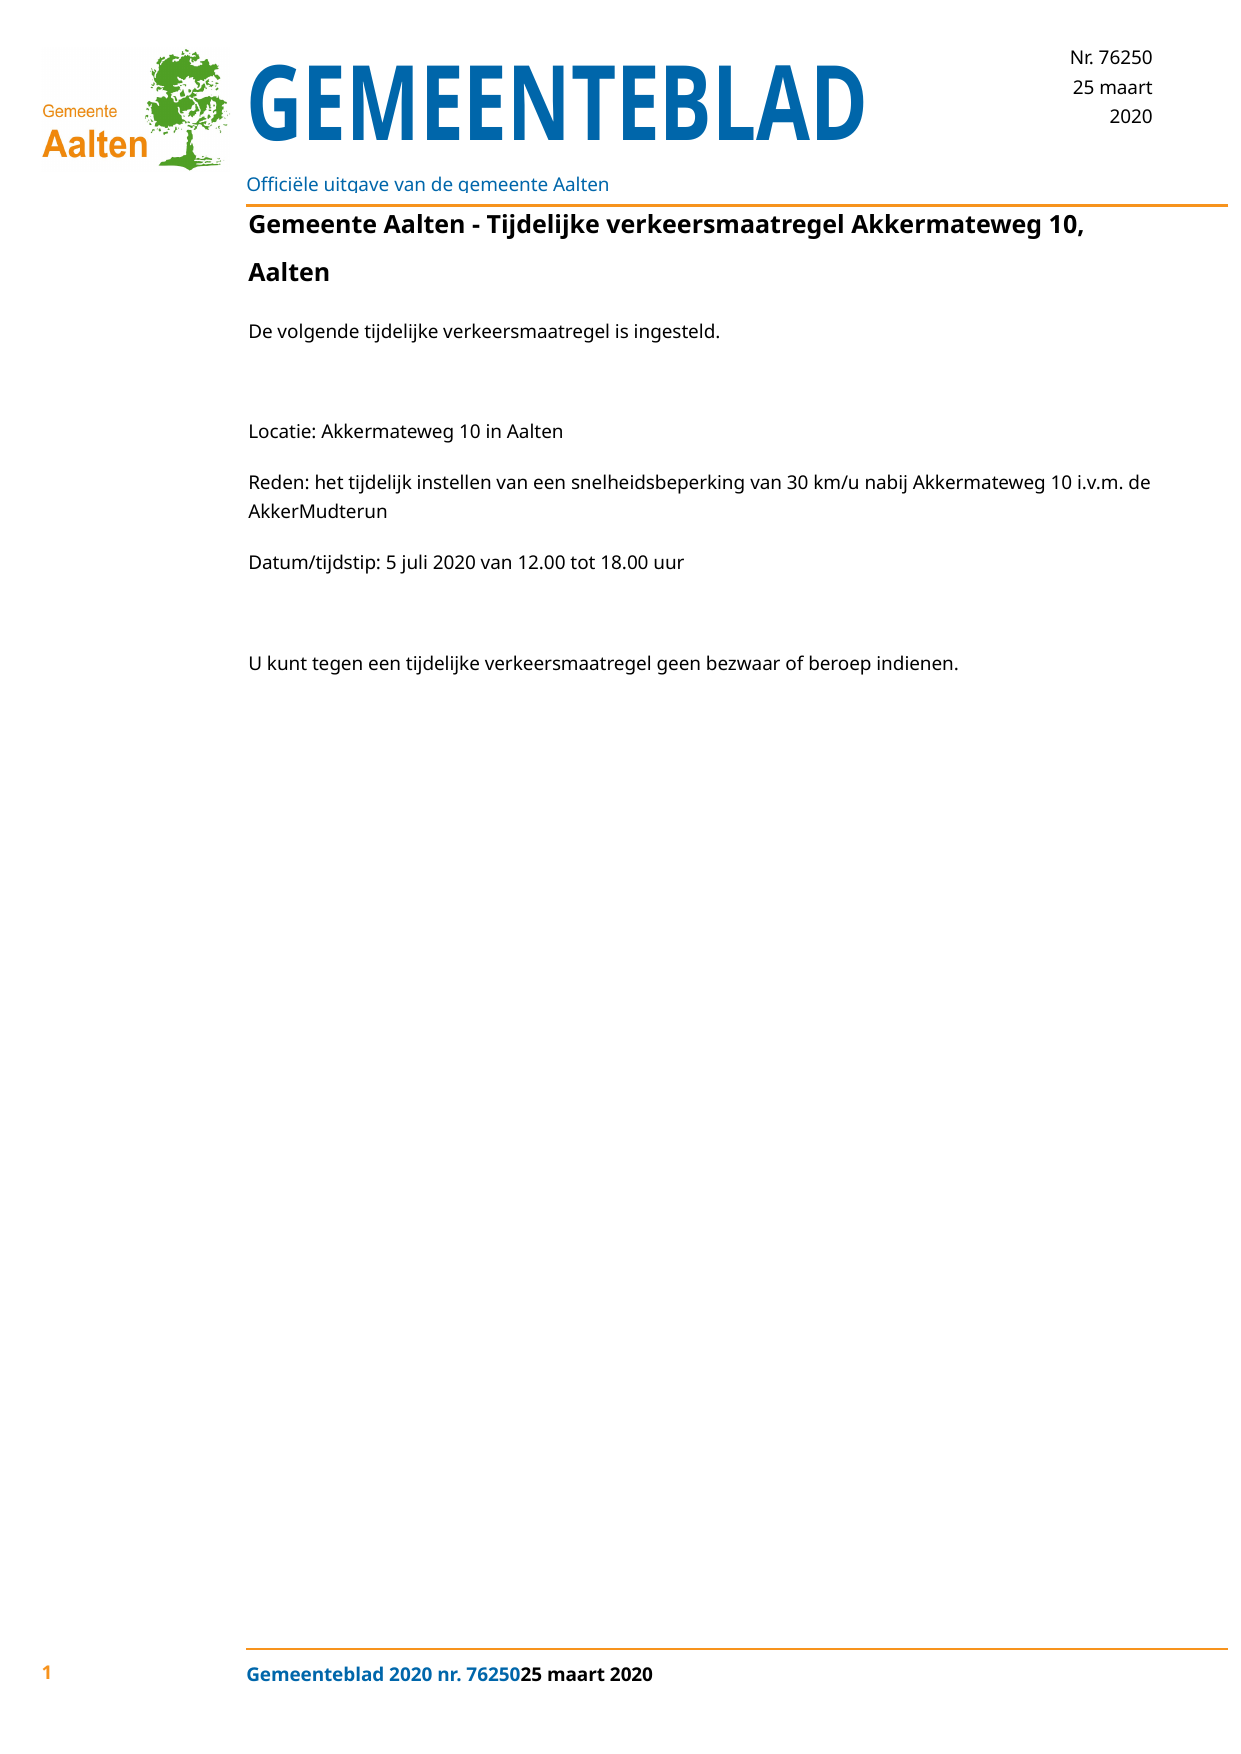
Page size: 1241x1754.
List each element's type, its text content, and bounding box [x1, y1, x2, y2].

text De volgende tijdelijke verkeersmaatregel is ingesteld. [248, 318, 1152, 344]
text U kunt tegen een tijdelijke verkeersmaatregel geen bezwaar of beroep indienen. [248, 650, 1152, 676]
text Reden: het tijdelijk instellen van een snelheidsbeperking van 30 km/u nabij Akkermateweg 10 i.v.m. de AkkerMudterun [248, 469, 1152, 524]
text Datum/tijdstip: 5 juli 2020 van 12.00 tot 18.00 uur [248, 549, 1152, 575]
text Locatie: Akkermateweg 10 in Aalten [248, 419, 1152, 444]
text Gemeente Aalten - Tijdelijke verkeersmaatregel Akkermateweg 10, Aalten [248, 207, 1152, 288]
picture [41, 47, 231, 172]
